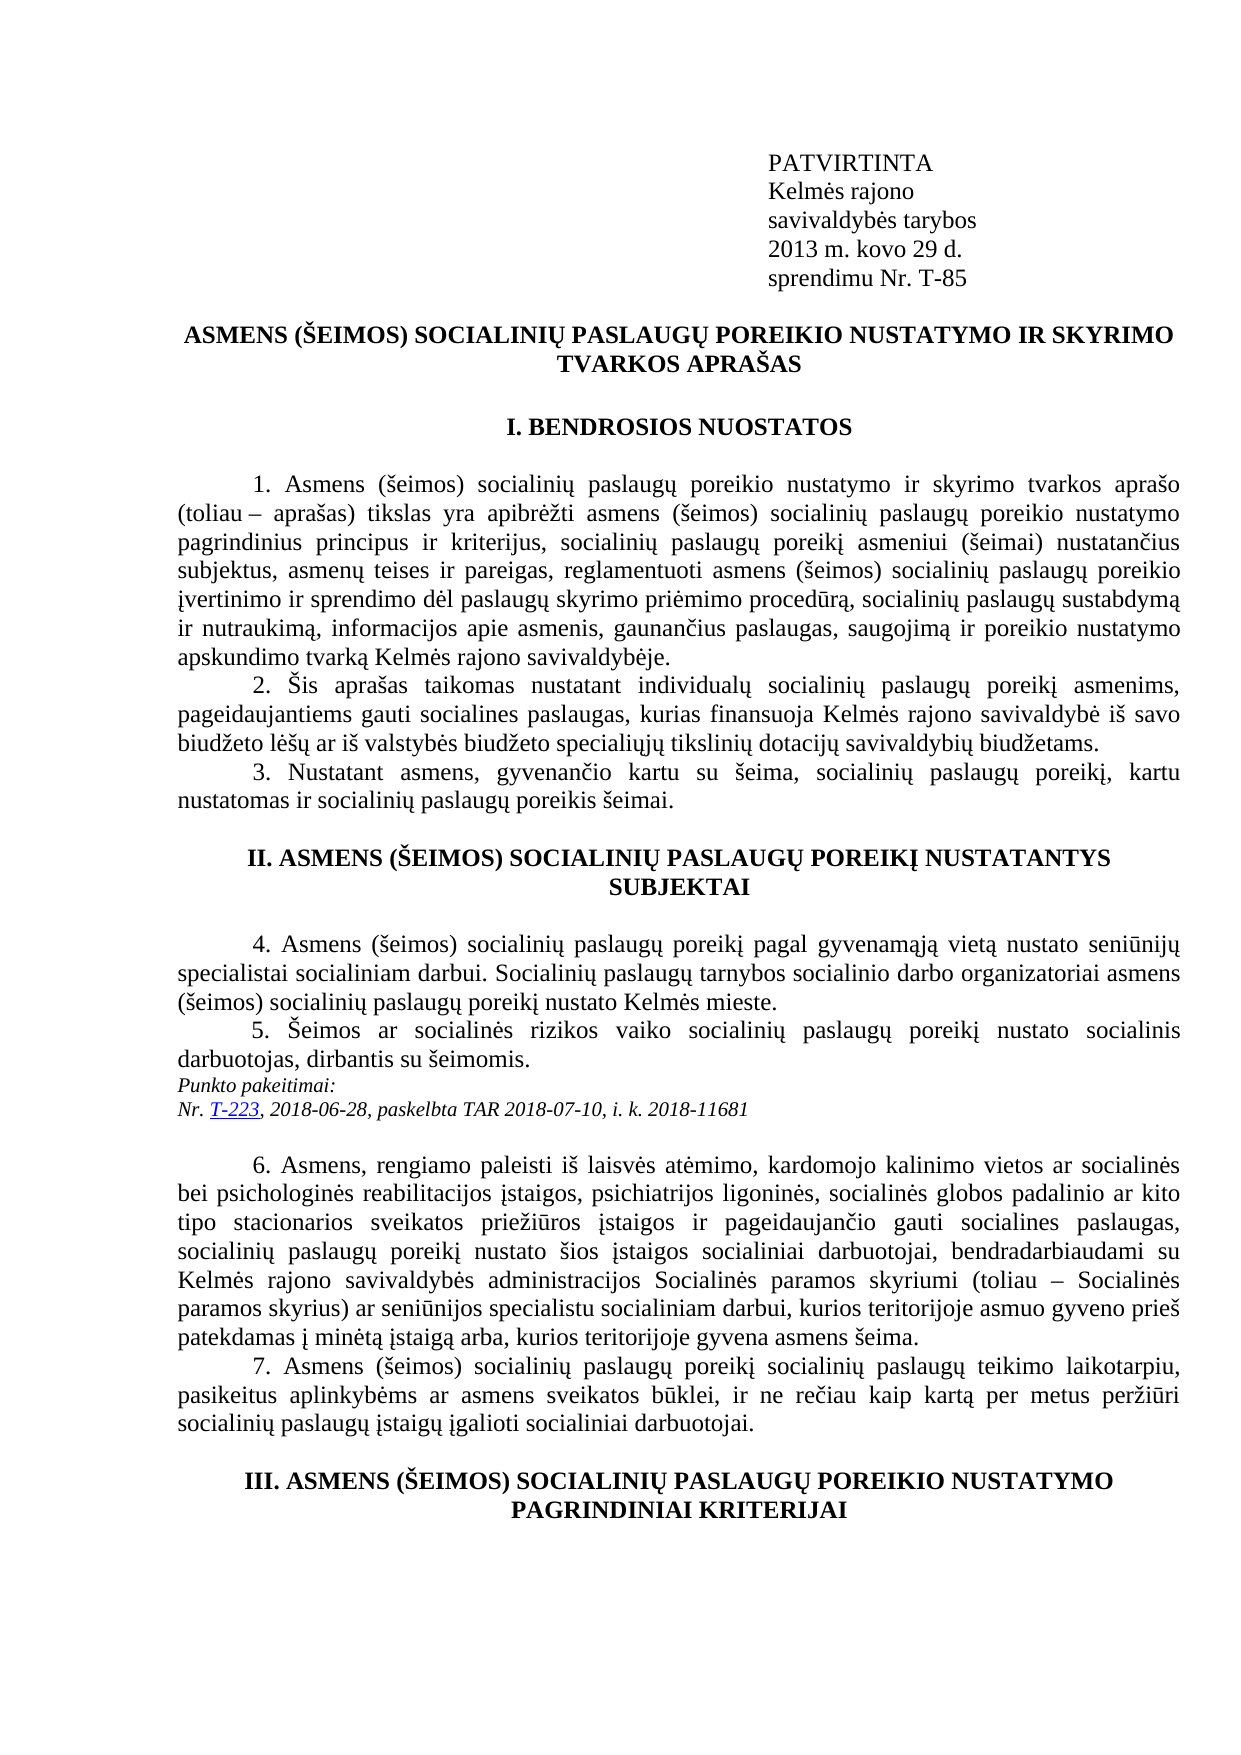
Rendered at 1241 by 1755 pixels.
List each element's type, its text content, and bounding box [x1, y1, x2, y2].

text Punkto pakeitimai: [177, 1073, 1181, 1097]
text 1. Asmens (šeimos) socialinių paslaugų poreikio nustatymo ir skyrimo tvarkos aprašo (toliau – aprašas) tikslas yra apibrėžti asmens (šeimos) socialinių paslaugų poreikio nustatymo pagrindinius principus ir kriterijus, socialinių paslaugų poreikį asmeniui (šeimai) nustatančius subjektus, asmenų teises ir pareigas, reglamentuoti asmens (šeimos) socialinių paslaugų poreikio įvertinimo ir sprendimo dėl paslaugų skyrimo priėmimo procedūrą, socialinių paslaugų sustabdymą ir nutraukimą, informacijos apie asmenis, gaunančius paslaugas, saugojimą ir poreikio nustatymo apskundimo tvarką Kelmės rajono savivaldybėje. [177, 469, 1181, 670]
text I. BENDROSIOS NUOSTATOS [177, 412, 1181, 440]
text ASMENS (ŠEIMOS) SOCIALINIŲ PASLAUGŲ POREIKIO NUSTATYMO IR SKYRIMO TVARKOS APRAŠAS [177, 320, 1181, 378]
text Nr. T-223, 2018-06-28, paskelbta TAR 2018-07-10, i. k. 2018-11681 [177, 1097, 1181, 1121]
text Patvirtinta [768, 148, 1181, 176]
text III. ASMENS (ŠEIMOS) SOCIALINIŲ PASLAUGŲ POREIKIO NUSTATYMO PAGRINDINIAI KRITERIJAI [177, 1466, 1181, 1523]
text savivaldybės tarybos [177, 205, 1181, 234]
text 2. Šis aprašas taikomas nustatant individualų socialinių paslaugų poreikį asmenims, pageidaujantiems gauti socialines paslaugas, kurias finansuoja Kelmės rajono savivaldybė iš savo biudžeto lėšų ar iš valstybės biudžeto specialiųjų tikslinių dotacijų savivaldybių biudžetams. [177, 670, 1181, 757]
text sprendimu Nr. T-85 [177, 263, 1181, 291]
text 7. Asmens (šeimos) socialinių paslaugų poreikį socialinių paslaugų teikimo laikotarpiu, pasikeitus aplinkybėms ar asmens sveikatos būklei, ir ne rečiau kaip kartą per metus peržiūri socialinių paslaugų įstaigų įgalioti socialiniai darbuotojai. [177, 1351, 1181, 1437]
text Kelmės rajono [177, 176, 1181, 205]
text 2013 m. kovo 29 d. [177, 234, 1181, 263]
text 5. Šeimos ar socialinės rizikos vaiko socialinių paslaugų poreikį nustato socialinis darbuotojas, dirbantis su šeimomis. [177, 1015, 1181, 1073]
text 6. Asmens, rengiamo paleisti iš laisvės atėmimo, kardomojo kalinimo vietos ar socialinės bei psichologinės reabilitacijos įstaigos, psichiatrijos ligoninės, socialinės globos padalinio ar kito tipo stacionarios sveikatos priežiūros įstaigos ir pageidaujančio gauti socialines paslaugas, socialinių paslaugų poreikį nustato šios įstaigos socialiniai darbuotojai, bendradarbiaudami su Kelmės rajono savivaldybės administracijos Socialinės paramos skyriumi (toliau – Socialinės paramos skyrius) ar seniūnijos specialistu socialiniam darbui, kurios teritorijoje asmuo gyveno prieš patekdamas į minėtą įstaigą arba, kurios teritorijoje gyvena asmens šeima. [177, 1150, 1181, 1351]
text II. ASMENS (ŠEIMOS) SOCIALINIŲ PASLAUGŲ POREIKĮ NUSTATANTYS SUBJEKTAI [177, 843, 1181, 900]
text 3. Nustatant asmens, gyvenančio kartu su šeima, socialinių paslaugų poreikį, kartu nustatomas ir socialinių paslaugų poreikis šeimai. [177, 757, 1181, 814]
text 4. Asmens (šeimos) socialinių paslaugų poreikį pagal gyvenamąją vietą nustato seniūnijų specialistai socialiniam darbui. Socialinių paslaugų tarnybos socialinio darbo organizatoriai asmens (šeimos) socialinių paslaugų poreikį nustato Kelmės mieste. [177, 929, 1181, 1015]
